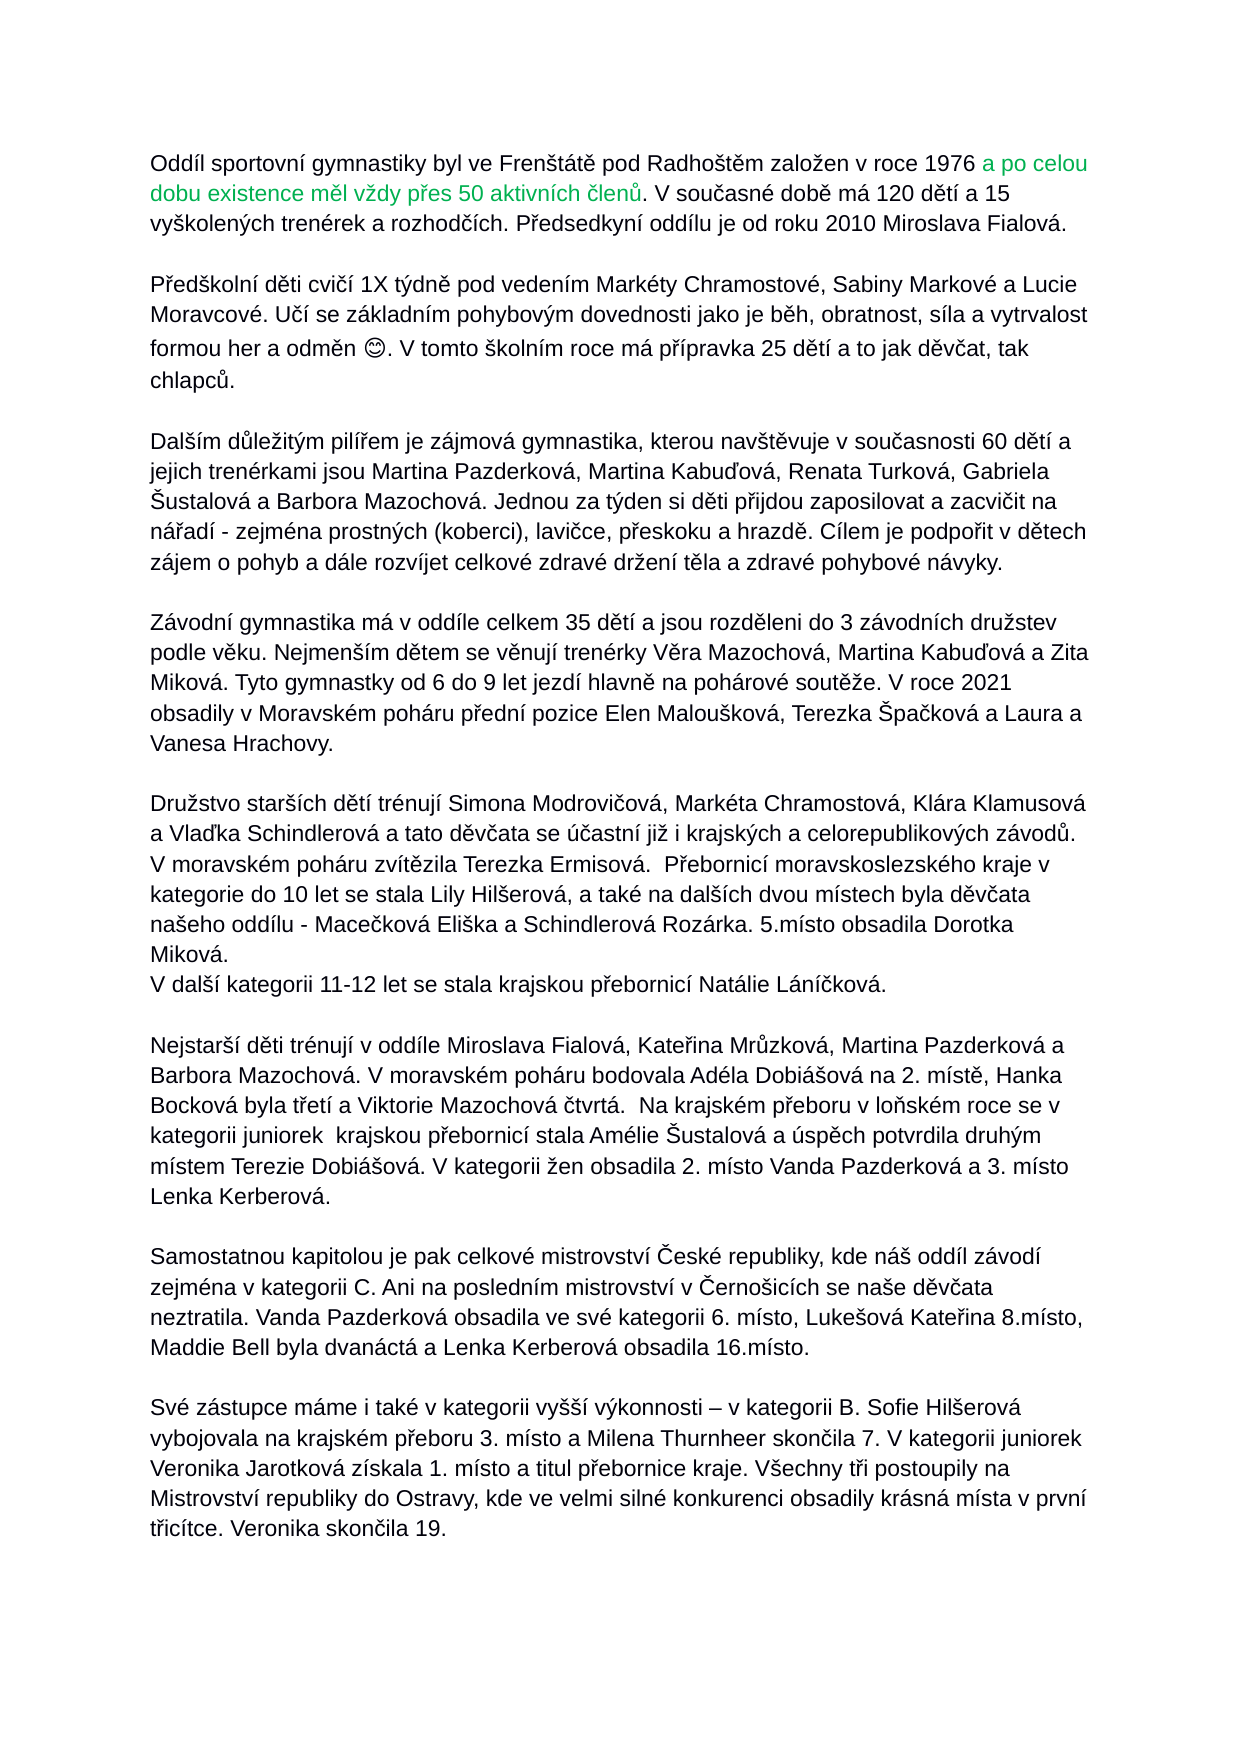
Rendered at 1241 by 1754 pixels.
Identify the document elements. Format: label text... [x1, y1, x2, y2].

text Své zástupce máme i také v kategorii vyšší výkonnosti – v kategorii B. Sofie Hilšerová vybojovala na krajském přeboru 3. místo a Milena Thurnheer skončila 7. V kategorii juniorek Veronika Jarotková získala 1. místo a titul přebornice kraje. Všechny tři postoupily na Mistrovství republiky do Ostravy, kde ve velmi silné konkurenci obsadily krásná místa v první třicítce. Veronika skončila 19. [150, 1394, 1090, 1541]
text Dalším důležitým pilířem je zájmová gymnastika, kterou navštěvuje v současnosti 60 dětí a jejich trenérkami jsou Martina Pazderková, Martina Kabuďová, Renata Turková, Gabriela Šustalová a Barbora Mazochová. Jednou za týden si děti přijdou zaposilovat a zacvičit na nářadí - zejména prostných (koberci), lavičce, přeskoku a hrazdě. Cílem je podpořit v dětech zájem o pohyb a dále rozvíjet celkové zdravé držení těla a zdravé pohybové návyky. [150, 428, 1090, 575]
text Družstvo starších dětí trénují Simona Modrovičová, Markéta Chramostová, Klára Klamusová a Vlaďka Schindlerová a tato děvčata se účastní již i krajských a celorepublikových závodů. V moravském poháru zvítězila Terezka Ermisová. Přebornicí moravskoslezského kraje v kategorie do 10 let se stala Lily Hilšerová, a také na dalších dvou místech byla děvčata našeho oddílu - Macečková Eliška a Schindlerová Rozárka. 5.místo obsadila Dorotka Miková. [150, 790, 1090, 967]
text Předškolní děti cvičí 1X týdně pod vedením Markéty Chramostové, Sabiny Markové a Lucie Moravcové. Učí se základním pohybovým dovednosti jako je běh, obratnost, síla a vytrvalost formou her a odměn 😊. V tomto školním roce má přípravka 25 dětí a to jak děvčat, tak chlapců. [150, 271, 1090, 393]
text Nejstarší děti trénují v oddíle Miroslava Fialová, Kateřina Mrůzková, Martina Pazderková a Barbora Mazochová. V moravském poháru bodovala Adéla Dobiášová na 2. místě, Hanka Bocková byla třetí a Viktorie Mazochová čtvrtá. Na krajském přeboru v loňském roce se v kategorii juniorek krajskou přebornicí stala Amélie Šustalová a úspěch potvrdila druhým místem Terezie Dobiášová. V kategorii žen obsadila 2. místo Vanda Pazderková a 3. místo Lenka Kerberová. [150, 1032, 1090, 1209]
text V další kategorii 11-12 let se stala krajskou přebornicí Natálie Láníčková. [150, 971, 1090, 998]
text Závodní gymnastika má v oddíle celkem 35 dětí a jsou rozděleni do 3 závodních družstev podle věku. Nejmenším dětem se věnují trenérky Věra Mazochová, Martina Kabuďová a Zita Miková. Tyto gymnastky od 6 do 9 let jezdí hlavně na pohárové soutěže. V roce 2021 obsadily v Moravském poháru přední pozice Elen Maloušková, Terezka Špačková a Laura a Vanesa Hrachovy. [150, 609, 1090, 756]
text Samostatnou kapitolou je pak celkové mistrovství České republiky, kde náš oddíl závodí zejména v kategorii C. Ani na posledním mistrovství v Černošicích se naše děvčata neztratila. Vanda Pazderková obsadila ve své kategorii 6. místo, Lukešová Kateřina 8.místo, Maddie Bell byla dvanáctá a Lenka Kerberová obsadila 16.místo. [150, 1243, 1090, 1360]
text Oddíl sportovní gymnastiky byl ve Frenštátě pod Radhoštěm založen v roce 1976 a po celou dobu existence měl vždy přes 50 aktivních členů. V současné době má 120 dětí a 15 vyškolených trenérek a rozhodčích. Předsedkyní oddílu je od roku 2010 Miroslava Fialová. [150, 150, 1090, 237]
